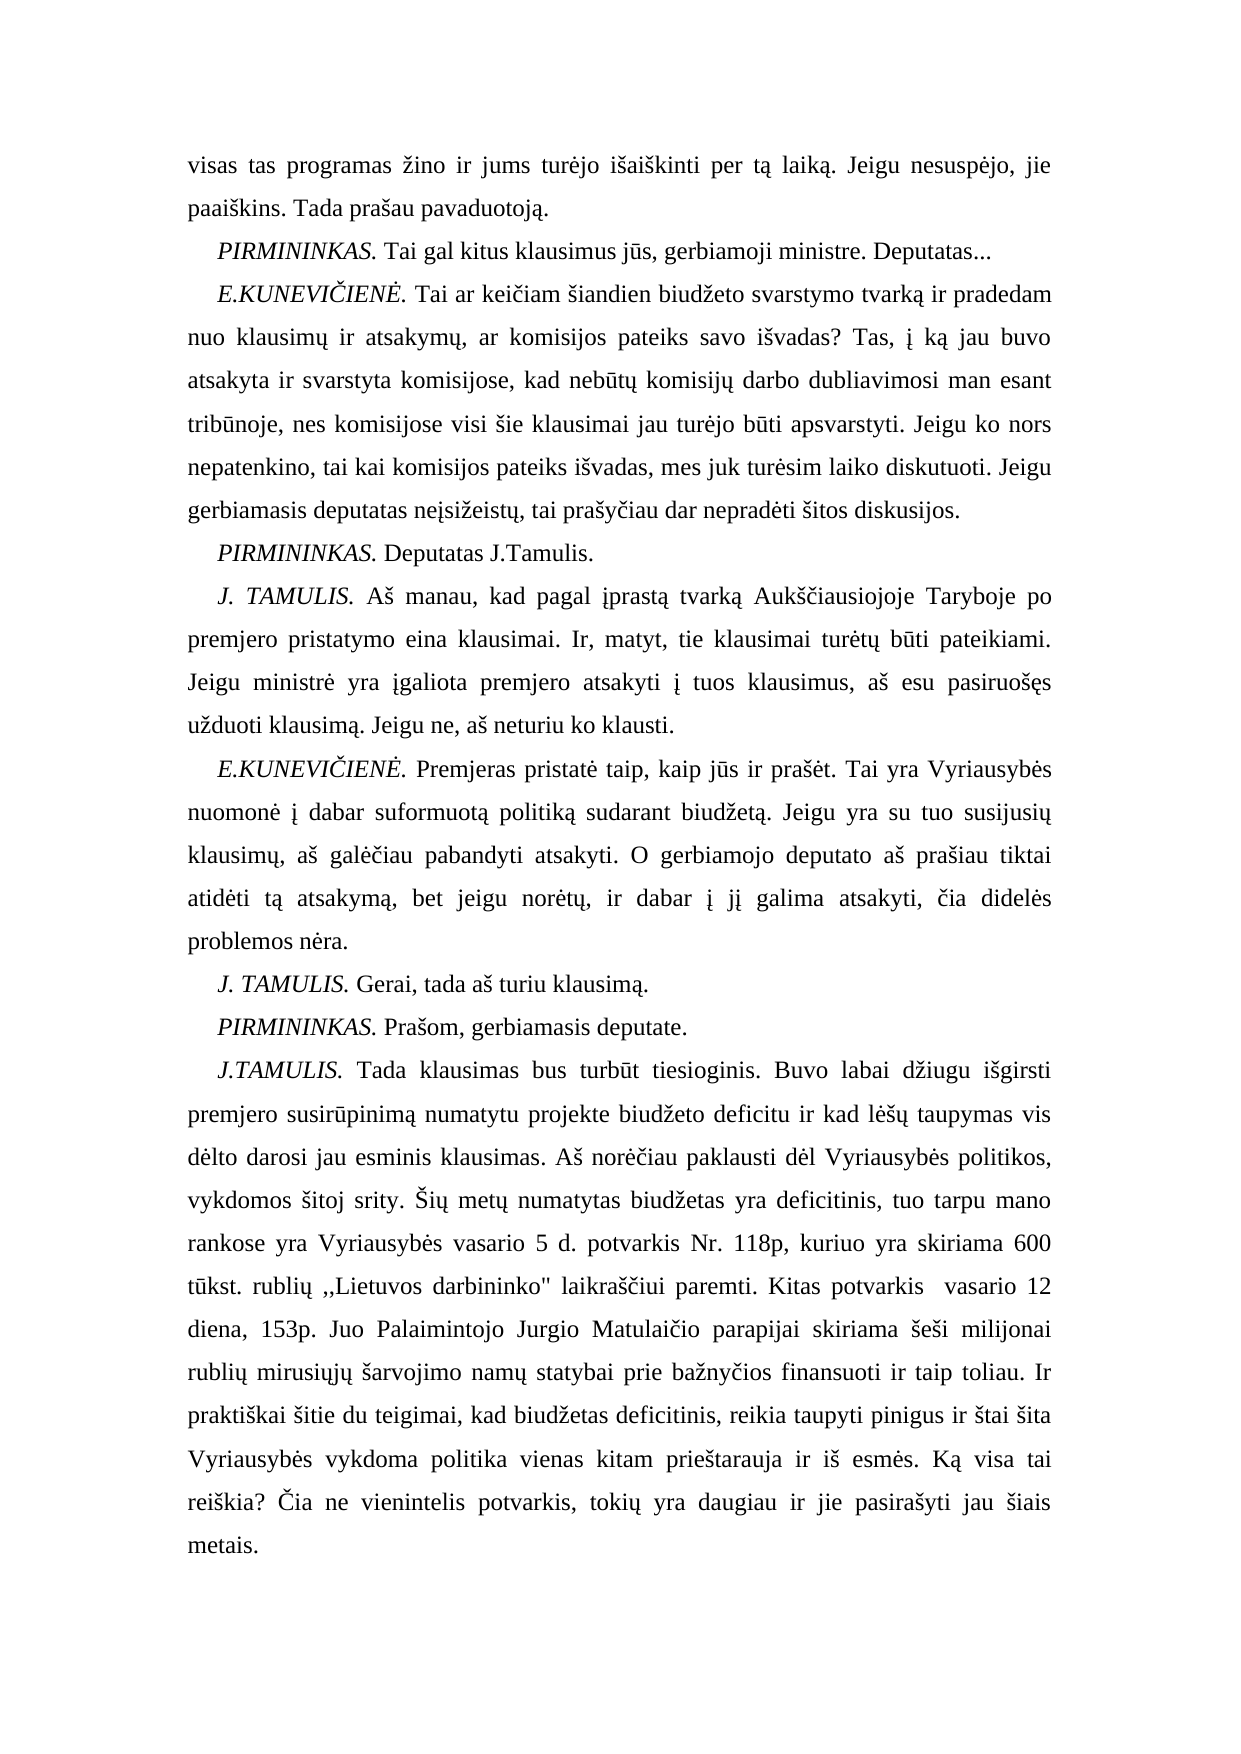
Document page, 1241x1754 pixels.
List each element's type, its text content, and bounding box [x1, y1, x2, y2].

text J. TAMULIS. Aš manau, kad pagal įprastą tvarką Aukščiausiojoje Taryboje po premjero pristatymo eina klausimai. Ir, matyt, tie klausimai turėtų būti pateikiami. Jeigu ministrė yra įgaliota premjero atsakyti į tuos klausimus, aš esu pasiruošęs užduoti klausimą. Jeigu ne, aš neturiu ko klausti. [187, 581, 1053, 739]
text PIRMININKAS. Prašom, gerbiamasis deputate. [187, 1012, 1053, 1041]
text visas tas programas žino ir jums turėjo išaiškinti per tą laiką. Jeigu nesuspėjo, jie paaiškins. Tada prašau pavaduotoją. [187, 150, 1053, 222]
text J. TAMULIS. Gerai, tada aš turiu klausimą. [187, 969, 1053, 998]
text J.TAMULIS. Tada klausimas bus turbūt tiesioginis. Buvo labai džiugu išgirsti premjero susirūpinimą numatytu projekte biudžeto deficitu ir kad lėšų taupymas vis dėlto darosi jau esminis klausimas. Aš norėčiau paklausti dėl Vyriausybės politikos, vykdomos šitoj srity. Šių metų numatytas biudžetas yra deficitinis, tuo tarpu mano rankose yra Vyriausybės vasario 5 d. potvarkis Nr. 118p, kuriuo yra skiriama 600 tūkst. rublių ,,Lietuvos darbininko" laikraščiui paremti. Kitas potvarkis vasario 12 diena, 153p. Juo Palaimintojo Jurgio Matulaičio parapijai skiriama šeši milijonai rublių mirusiųjų šarvojimo namų statybai prie bažnyčios finansuoti ir taip toliau. Ir praktiškai šitie du teigimai, kad biudžetas deficitinis, reikia taupyti pinigus ir štai šita Vyriausybės vykdoma politika vienas kitam prieštarauja ir iš esmės. Ką visa tai reiškia? Čia ne vienintelis potvarkis, tokių yra daugiau ir jie pasirašyti jau šiais metais. [187, 1056, 1053, 1559]
text E.KUNEVIČIENĖ. Premjeras pristatė taip, kaip jūs ir prašėt. Tai yra Vyriausybės nuomonė į dabar suformuotą politiką sudarant biudžetą. Jeigu yra su tuo susijusių klausimų, aš galėčiau pabandyti atsakyti. O gerbiamojo deputato aš prašiau tiktai atidėti tą atsakymą, bet jeigu norėtų, ir dabar į jį galima atsakyti, čia didelės problemos nėra. [187, 754, 1053, 955]
text E.KUNEVIČIENĖ. Tai ar keičiam šiandien biudžeto svarstymo tvarką ir pradedam nuo klausimų ir atsakymų, ar komisijos pateiks savo išvadas? Tas, į ką jau buvo atsakyta ir svarstyta komisijose, kad nebūtų komisijų darbo dubliavimosi man esant tribūnoje, nes komisijose visi šie klausimai jau turėjo būti apsvarstyti. Jeigu ko nors nepatenkino, tai kai komisijos pateiks išvadas, mes juk turėsim laiko diskutuoti. Jeigu gerbiamasis deputatas neįsižeistų, tai prašyčiau dar nepradėti šitos diskusijos. [187, 279, 1053, 524]
text PIRMININKAS. Tai gal kitus klausimus jūs, gerbiamoji ministre. Deputatas... [187, 236, 1053, 265]
text PIRMININKAS. Deputatas J.Tamulis. [187, 538, 1053, 567]
